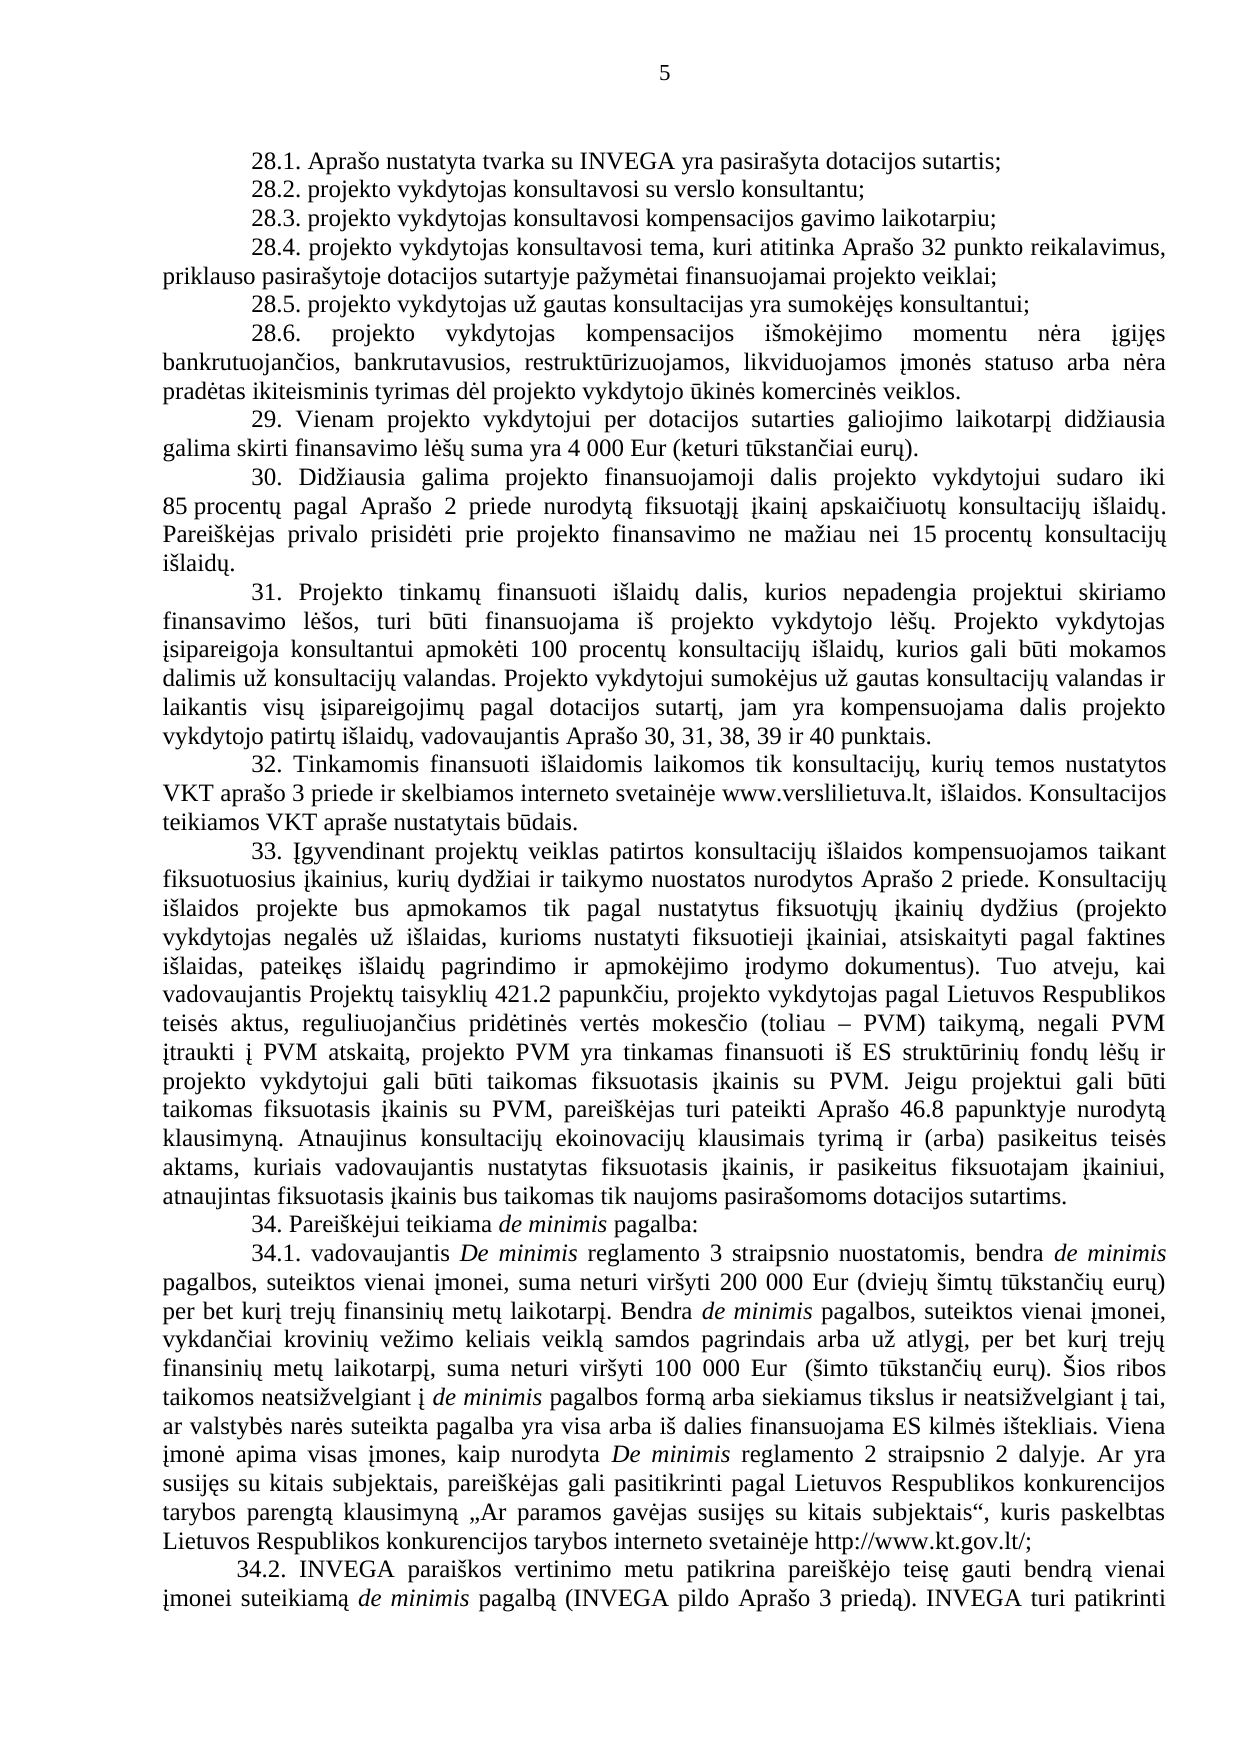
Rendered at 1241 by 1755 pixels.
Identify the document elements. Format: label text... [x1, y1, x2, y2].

text 28.6. projekto vykdytojas kompensacijos išmokėjimo momentu nėra įgijęs bankrutuojančios, bankrutavusios, restruktūrizuojamos, likviduojamos įmonės statuso arba nėra pradėtas ikiteisminis tyrimas dėl projekto vykdytojo ūkinės komercinės veiklos. [162, 318, 1167, 404]
text 33. Įgyvendinant projektų veiklas patirtos konsultacijų išlaidos kompensuojamos taikant fiksuotuosius įkainius, kurių dydžiai ir taikymo nuostatos nurodytos Aprašo 2 priede. Konsultacijų išlaidos projekte bus apmokamos tik pagal nustatytus fiksuotųjų įkainių dydžius (projekto vykdytojas negalės už išlaidas, kurioms nustatyti fiksuotieji įkainiai, atsiskaityti pagal faktines išlaidas, pateikęs išlaidų pagrindimo ir apmokėjimo įrodymo dokumentus). Tuo atveju, kai vadovaujantis Projektų taisyklių 421.2 papunkčiu, projekto vykdytojas pagal Lietuvos Respublikos teisės aktus, reguliuojančius pridėtinės vertės mokesčio (toliau – PVM) taikymą, negali PVM įtraukti į PVM atskaitą, projekto PVM yra tinkamas finansuoti iš ES struktūrinių fondų lėšų ir projekto vykdytojui gali būti taikomas fiksuotasis įkainis su PVM. Jeigu projektui gali būti taikomas fiksuotasis įkainis su PVM, pareiškėjas turi pateikti Aprašo 46.8 papunktyje nurodytą klausimyną. Atnaujinus konsultacijų ekoinovacijų klausimais tyrimą ir (arba) pasikeitus teisės aktams, kuriais vadovaujantis nustatytas fiksuotasis įkainis, ir pasikeitus fiksuotajam įkainiui, atnaujintas fiksuotasis įkainis bus taikomas tik naujoms pasirašomoms dotacijos sutartims. [162, 836, 1167, 1209]
text 34.2. INVEGA paraiškos vertinimo metu patikrina pareiškėjo teisę gauti bendrą vienai įmonei suteikiamą de minimis pagalbą (INVEGA pildo Aprašo 3 priedą). INVEGA turi patikrinti [162, 1554, 1167, 1612]
text 30. Didžiausia galima projekto finansuojamoji dalis projekto vykdytojui sudaro iki 85 procentų pagal Aprašo 2 priede nurodytą fiksuotąjį įkainį apskaičiuotų konsultacijų išlaidų. Pareiškėjas privalo prisidėti prie projekto finansavimo ne mažiau nei 15 procentų konsultacijų išlaidų. [162, 462, 1167, 577]
text 28.4. projekto vykdytojas konsultavosi tema, kuri atitinka Aprašo 32 punkto reikalavimus, priklauso pasirašytoje dotacijos sutartyje pažymėtai finansuojamai projekto veiklai; [162, 232, 1167, 289]
text 32. Tinkamomis finansuoti išlaidomis laikomos tik konsultacijų, kurių temos nustatytos VKT aprašo 3 priede ir skelbiamos interneto svetainėje www.verslilietuva.lt, išlaidos. Konsultacijos teikiamos VKT apraše nustatytais būdais. [162, 749, 1167, 836]
text 28.1. Aprašo nustatyta tvarka su INVEGA yra pasirašyta dotacijos sutartis; [162, 146, 1167, 174]
text 28.3. projekto vykdytojas konsultavosi kompensacijos gavimo laikotarpiu; [162, 203, 1167, 232]
text 28.2. projekto vykdytojas konsultavosi su verslo konsultantu; [162, 174, 1167, 203]
text 34.1. vadovaujantis De minimis reglamento 3 straipsnio nuostatomis, bendra de minimis pagalbos, suteiktos vienai įmonei, suma neturi viršyti 200 000 Eur (dviejų šimtų tūkstančių eurų) per bet kurį trejų finansinių metų laikotarpį. Bendra de minimis pagalbos, suteiktos vienai įmonei, vykdančiai krovinių vežimo keliais veiklą samdos pagrindais arba už atlygį, per bet kurį trejų finansinių metų laikotarpį, suma neturi viršyti 100 000 Eur (šimto tūkstančių eurų). Šios ribos taikomos neatsižvelgiant į de minimis pagalbos formą arba siekiamus tikslus ir neatsižvelgiant į tai, ar valstybės narės suteikta pagalba yra visa arba iš dalies finansuojama ES kilmės ištekliais. Viena įmonė apima visas įmones, kaip nurodyta De minimis reglamento 2 straipsnio 2 dalyje. Ar yra susijęs su kitais subjektais, pareiškėjas gali pasitikrinti pagal Lietuvos Respublikos konkurencijos tarybos parengtą klausimyną „Ar paramos gavėjas susijęs su kitais subjektais“, kuris paskelbtas Lietuvos Respublikos konkurencijos tarybos interneto svetainėje http://www.kt.gov.lt/; [162, 1238, 1167, 1554]
text 31. Projekto tinkamų finansuoti išlaidų dalis, kurios nepadengia projektui skiriamo finansavimo lėšos, turi būti finansuojama iš projekto vykdytojo lėšų. Projekto vykdytojas įsipareigoja konsultantui apmokėti 100 procentų konsultacijų išlaidų, kurios gali būti mokamos dalimis už konsultacijų valandas. Projekto vykdytojui sumokėjus už gautas konsultacijų valandas ir laikantis visų įsipareigojimų pagal dotacijos sutartį, jam yra kompensuojama dalis projekto vykdytojo patirtų išlaidų, vadovaujantis Aprašo 30, 31, 38, 39 ir 40 punktais. [162, 577, 1167, 749]
text 34. Pareiškėjui teikiama de minimis pagalba: [162, 1209, 1167, 1238]
text 29. Vienam projekto vykdytojui per dotacijos sutarties galiojimo laikotarpį didžiausia galima skirti finansavimo lėšų suma yra 4 000 Eur (keturi tūkstančiai eurų). [162, 404, 1167, 462]
text 28.5. projekto vykdytojas už gautas konsultacijas yra sumokėjęs konsultantui; [162, 289, 1167, 318]
